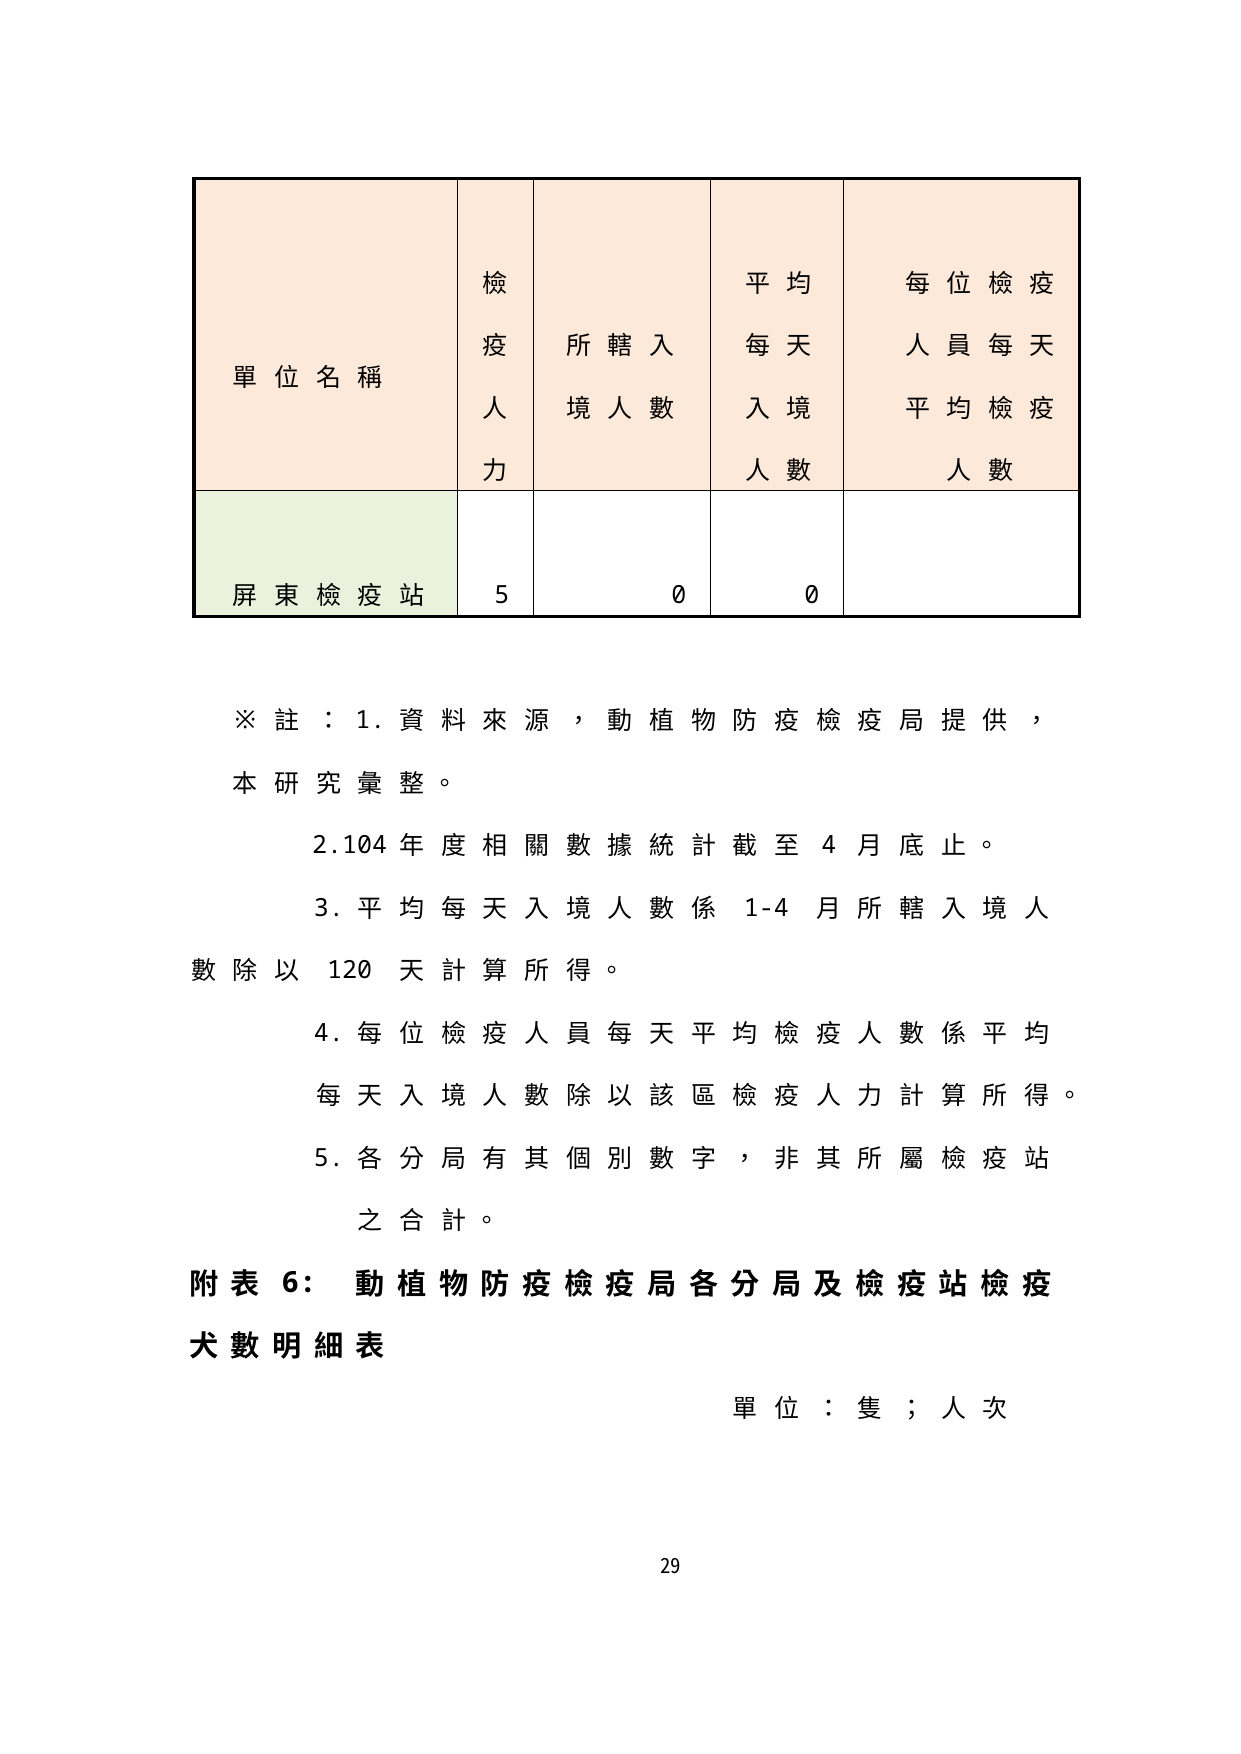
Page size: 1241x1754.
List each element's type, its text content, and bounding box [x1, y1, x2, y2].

text 單位：隻；人次 [258, 1365, 1058, 1427]
text 5.各分局有其個別數字，非其所屬檢疫站之合計。 [271, 1115, 1058, 1240]
table_cell 屏東檢疫站 [196, 491, 457, 615]
text 附表6: 動植物防疫檢疫局各分局及檢疫站檢疫犬數明細表 [172, 1240, 1058, 1365]
text ※註：1.資料來源，動植物防疫檢疫局提供，本研究彙整。 [198, 677, 1058, 802]
table_header 檢疫人力 [458, 180, 533, 490]
table_cell 0 [711, 491, 843, 615]
table_cell 0 [534, 491, 710, 615]
text 2.104年度相關數據統計截至4月底止。 [177, 802, 1058, 865]
text 3.平均每天入境人數係1-4月所轄入境人數除以120天計算所得。 [177, 865, 1058, 990]
table_cell [844, 491, 1078, 615]
table_header 每位檢疫人員每天平均檢疫人數 [844, 180, 1078, 490]
table_header 所轄入境人數 [534, 180, 710, 490]
table_header 單位名稱 [196, 180, 457, 490]
text 4.每位檢疫人員每天平均檢疫人數係平均每天入境人數除以該區檢疫人力計算所得。 [271, 990, 1058, 1115]
table_cell 5 [458, 491, 533, 615]
table_header 平均每天入境人數 [711, 180, 843, 490]
